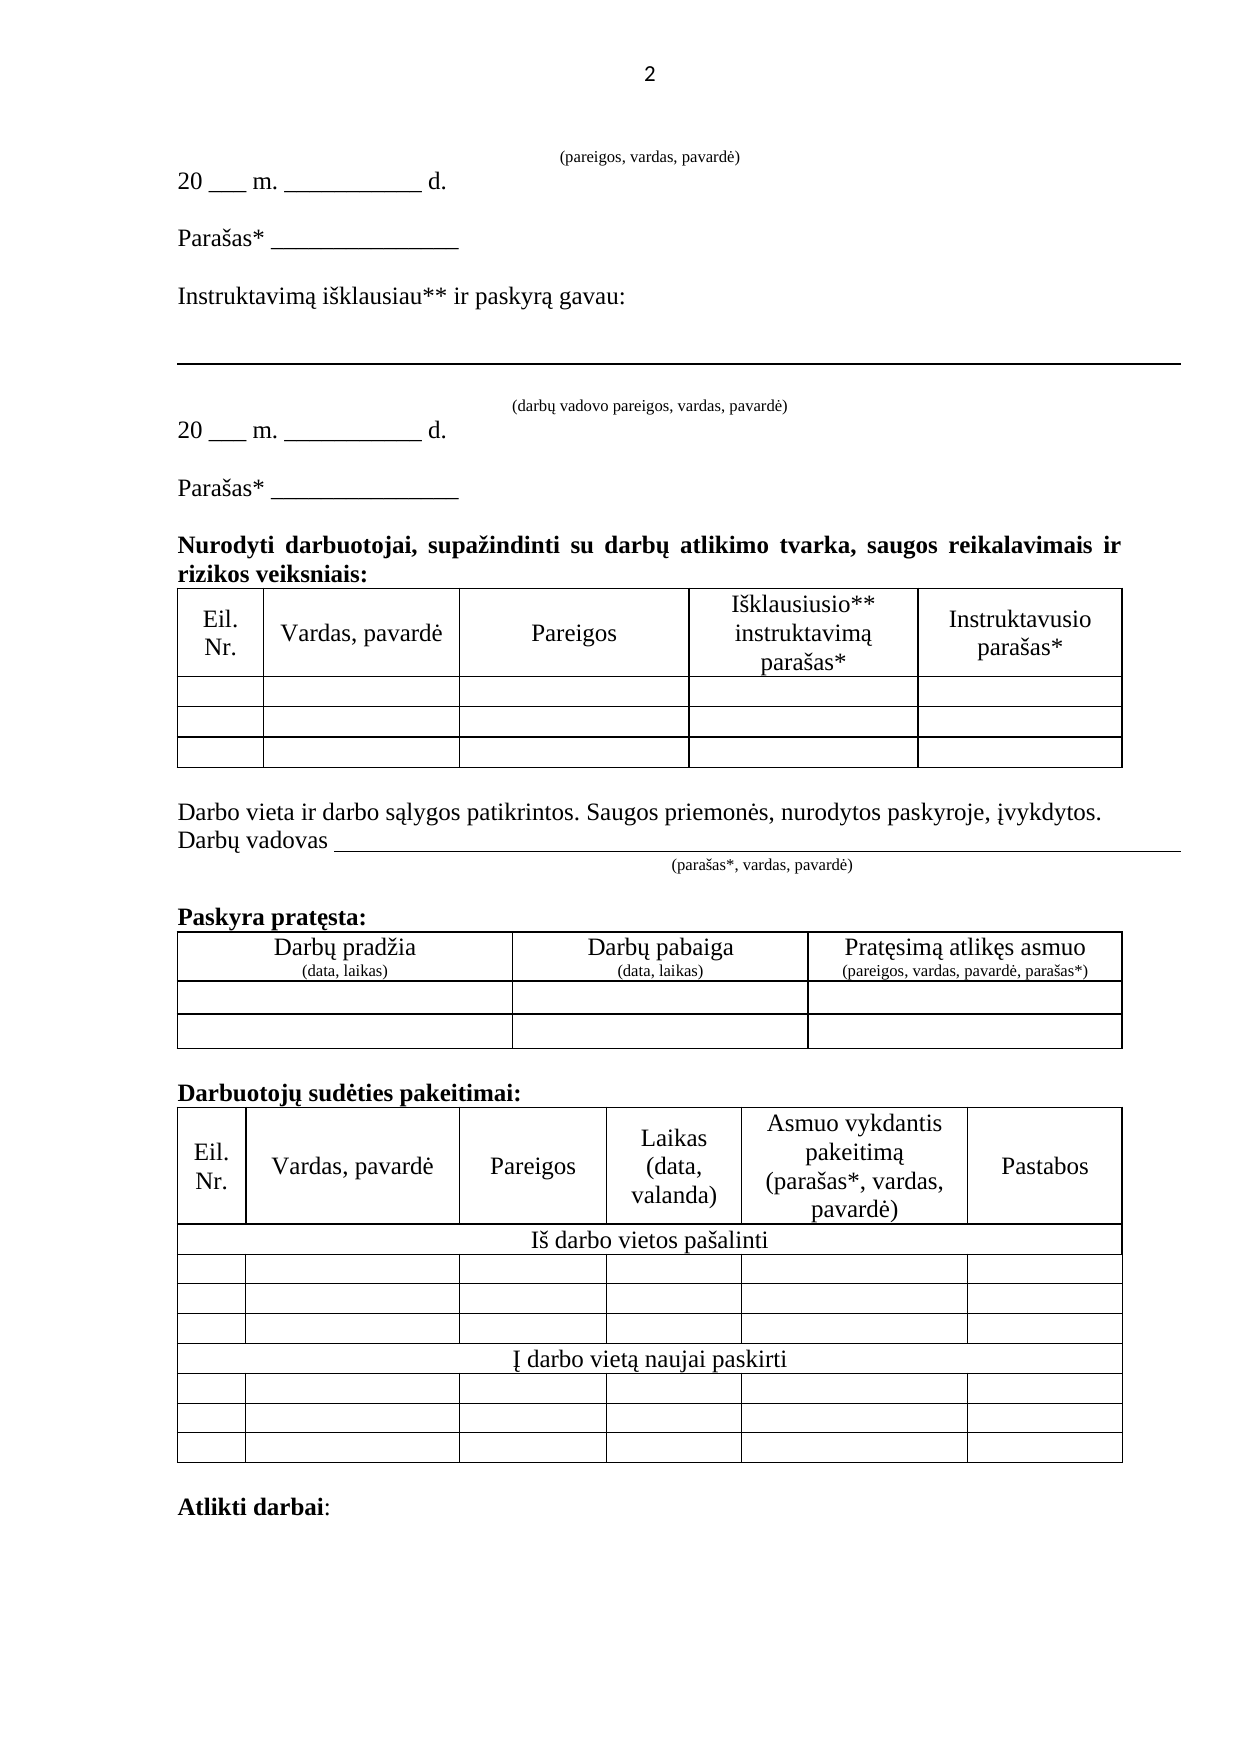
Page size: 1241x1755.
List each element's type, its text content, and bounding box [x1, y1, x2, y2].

table_cell [742, 1314, 967, 1343]
table_cell [690, 677, 917, 706]
table_cell [246, 1404, 459, 1432]
table_cell Iš darbo vietos pašalinti [178, 1225, 1121, 1253]
table_header Darbų pradžia (data, laikas) [178, 933, 512, 980]
table_header Eil. Nr. [178, 1108, 245, 1223]
table_cell [460, 677, 688, 706]
text (parašas*, vardas, pavardė) [177, 854, 1122, 873]
table_header Pareigos [460, 1108, 606, 1223]
table_header Eil. Nr. [178, 589, 263, 676]
table_cell [178, 677, 263, 706]
table_cell [178, 1284, 245, 1313]
table_cell [460, 1255, 606, 1283]
table_cell [513, 982, 807, 1013]
table_cell [246, 1314, 459, 1343]
table_cell [460, 738, 688, 766]
text Darbo vieta ir darbo sąlygos patikrintos. Saugos priemonės, nurodytos paskyroje, įvykdytos. [177, 797, 1122, 826]
table_cell [607, 1433, 741, 1462]
text (pareigos, vardas, pavardė) [177, 147, 1122, 166]
table_cell [178, 1015, 512, 1048]
text (darbų vadovo pareigos, vardas, pavardė) [177, 396, 1122, 415]
table_header Darbų pabaiga (data, laikas) [513, 933, 807, 980]
table_cell [968, 1374, 1122, 1402]
table_cell [607, 1374, 741, 1402]
table_header Vardas, pavardė [264, 589, 459, 676]
table_cell [460, 1374, 606, 1402]
table_cell [460, 1433, 606, 1462]
table_cell [742, 1433, 967, 1462]
table_header Instruktavusio parašas* [919, 589, 1121, 676]
table_cell [607, 1255, 741, 1283]
text Parašas* _______________ [177, 473, 1122, 501]
table_cell [246, 1284, 459, 1313]
text Parašas* _______________ [177, 223, 1122, 252]
text Instruktavimą išklausiau** ir paskyrą gavau: [177, 281, 1122, 310]
table_cell [460, 1284, 606, 1313]
table_cell [690, 707, 917, 736]
table_cell [460, 1404, 606, 1432]
table_cell [809, 1015, 1121, 1048]
table_header Pastabos [968, 1108, 1121, 1223]
table_cell [246, 1255, 459, 1283]
text Paskyra pratęsta: [177, 902, 1122, 931]
table_cell [264, 738, 459, 766]
table_header Laikas (data, valanda) [607, 1108, 741, 1223]
table_cell [607, 1284, 741, 1313]
table_cell [742, 1374, 967, 1402]
table_cell [178, 738, 263, 766]
table_header Pareigos [460, 589, 688, 676]
table_cell [178, 707, 263, 736]
table_cell [968, 1433, 1122, 1462]
table_cell [246, 1433, 459, 1462]
table_cell [178, 1374, 245, 1402]
table_cell [919, 707, 1121, 736]
table_header Asmuo vykdantis pakeitimą (parašas*, vardas, pavardė) [742, 1108, 967, 1223]
text 20 ___ m. ___________ d. [177, 415, 1122, 444]
table_cell [178, 982, 512, 1013]
table_cell [919, 677, 1121, 706]
table_cell [607, 1314, 741, 1343]
table_cell [809, 982, 1121, 1013]
table_cell [246, 1374, 459, 1402]
table_cell [264, 677, 459, 706]
table_header Išklausiusio** instruktavimą parašas* [690, 589, 917, 676]
table_header Vardas, pavardė [247, 1108, 459, 1223]
table_cell [607, 1404, 741, 1432]
text Darbuotojų sudėties pakeitimai: [177, 1078, 1122, 1107]
text Atlikti darbai: [177, 1492, 1122, 1521]
table_cell [968, 1255, 1122, 1283]
table_cell [513, 1015, 807, 1048]
text Nurodyti darbuotojai, supažindinti su darbų atlikimo tvarka, saugos reikalavimais ir rizikos veiksniais: [177, 530, 1122, 588]
table_cell [178, 1404, 245, 1432]
table_cell [968, 1314, 1122, 1343]
table_cell [460, 1314, 606, 1343]
table_cell [742, 1255, 967, 1283]
text 20 ___ m. ___________ d. [177, 166, 1122, 195]
text Darbų vadovas [177, 826, 1122, 854]
table_cell [460, 707, 688, 736]
table_cell [919, 738, 1121, 766]
table_cell [690, 738, 917, 766]
table_cell [968, 1404, 1122, 1432]
table_header Pratęsimą atlikęs asmuo (pareigos, vardas, pavardė, parašas*) [809, 933, 1121, 980]
table_cell [178, 1255, 245, 1283]
table_cell [264, 707, 459, 736]
table_cell [968, 1284, 1122, 1313]
table_cell [742, 1404, 967, 1432]
table_cell [178, 1433, 245, 1462]
table_cell [742, 1284, 967, 1313]
table_cell [178, 1314, 245, 1343]
table_cell Į darbo vietą naujai paskirti [178, 1344, 1122, 1373]
